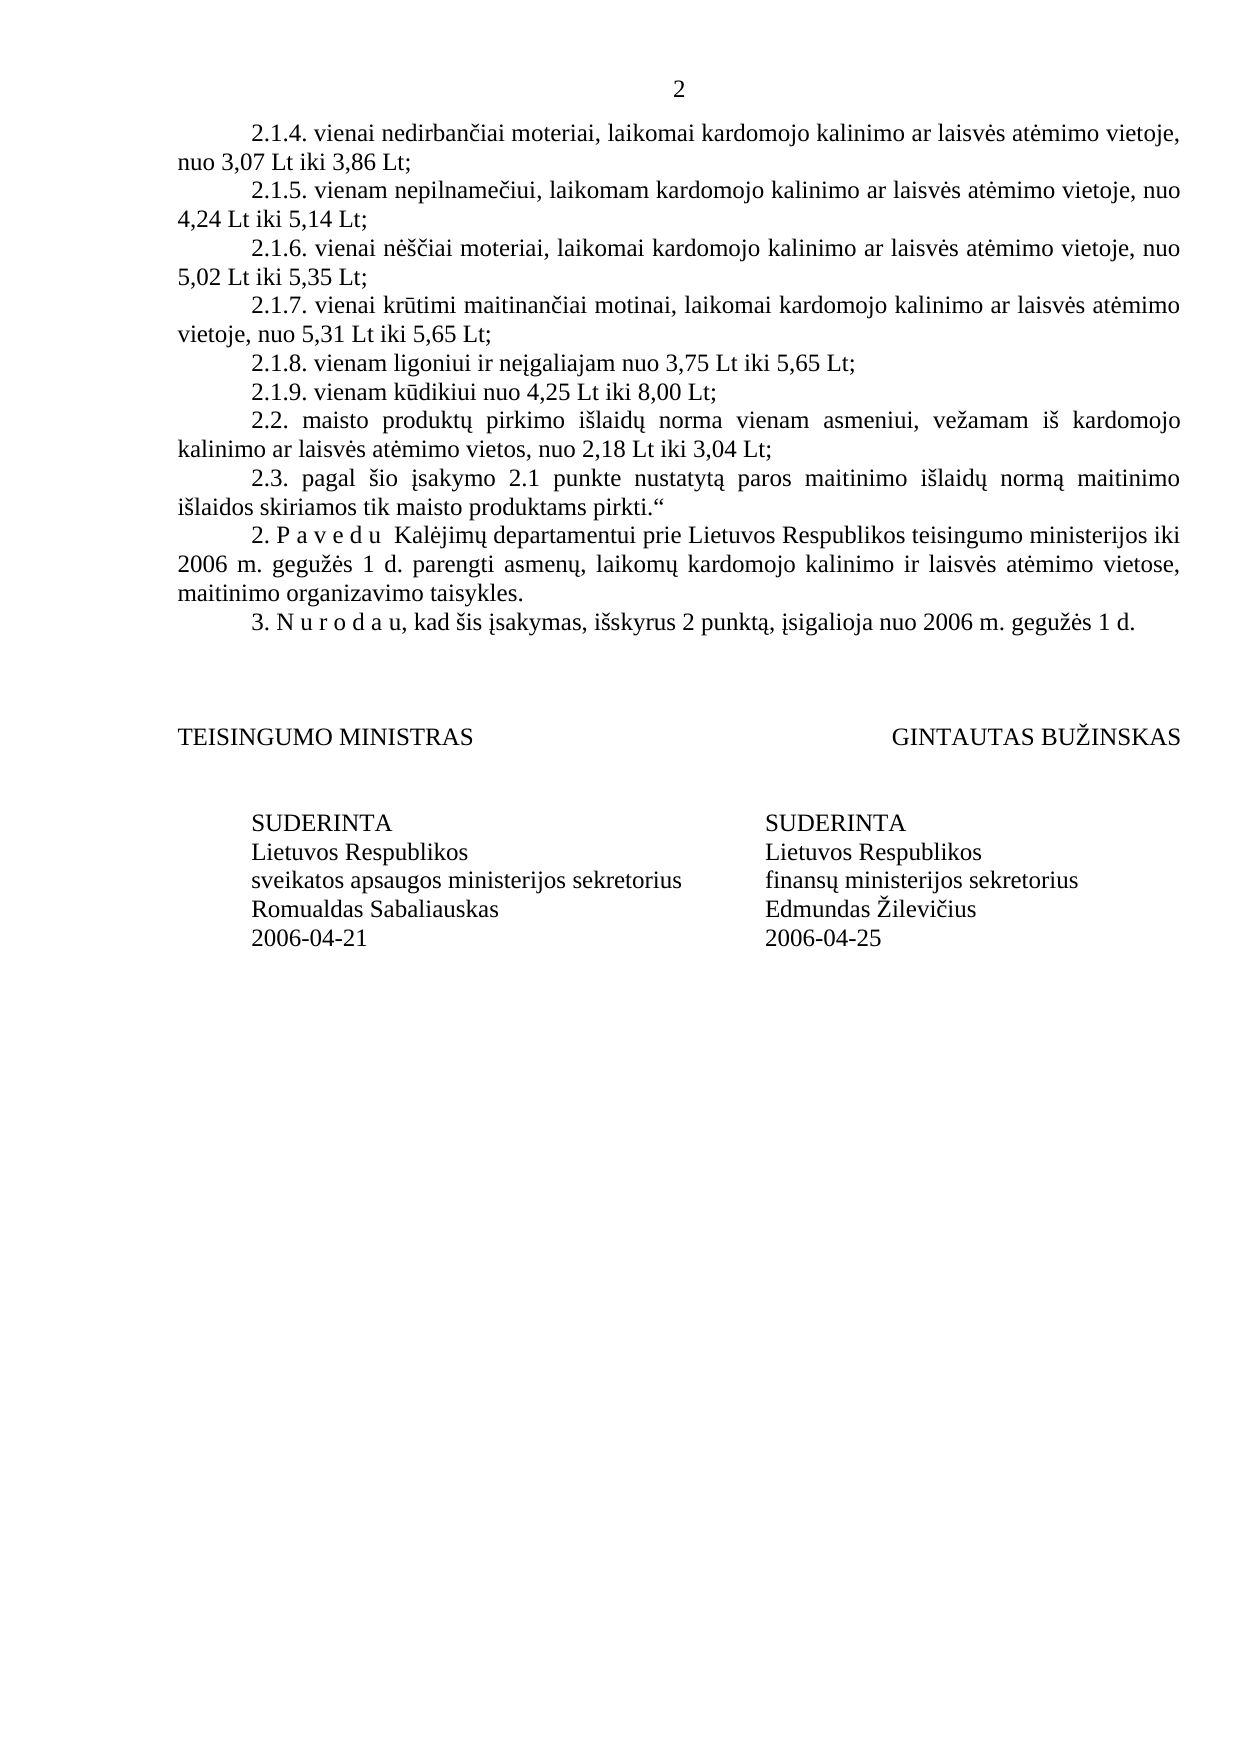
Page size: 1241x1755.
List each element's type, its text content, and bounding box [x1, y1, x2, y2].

text 2.3. pagal šio įsakymo 2.1 punkte nustatytą paros maitinimo išlaidų normą maitinimo išlaidos skiriamos tik maisto produktams pirkti.“ [177, 463, 1181, 521]
text 2.1.6. vienai nėščiai moteriai, laikomai kardomojo kalinimo ar laisvės atėmimo vietoje, nuo 5,02 Lt iki 5,35 Lt; [177, 233, 1181, 291]
text 2. Pavedu Kalėjimų departamentui prie Lietuvos Respublikos teisingumo ministerijos iki 2006 m. gegužės 1 d. parengti asmenų, laikomų kardomojo kalinimo ir laisvės atėmimo vietose, maitinimo organizavimo taisykles. [177, 521, 1181, 607]
text Romualdas Sabaliauskas Edmundas Žilevičius [177, 894, 1181, 923]
text 2.1.4. vienai nedirbančiai moteriai, laikomai kardomojo kalinimo ar laisvės atėmimo vietoje, nuo 3,07 Lt iki 3,86 Lt; [177, 118, 1181, 176]
text 3. Nurodau, kad šis įsakymas, išskyrus 2 punktą, įsigalioja nuo 2006 m. gegužės 1 d. [177, 607, 1181, 636]
text 2.1.7. vienai krūtimi maitinančiai motinai, laikomai kardomojo kalinimo ar laisvės atėmimo vietoje, nuo 5,31 Lt iki 5,65 Lt; [177, 291, 1181, 348]
text sveikatos apsaugos ministerijos sekretorius finansų ministerijos sekretorius [177, 866, 1181, 894]
text TEISINGUMO MINISTRAS GINTAUTAS BUŽINSKAS [177, 722, 1181, 751]
text Lietuvos Respublikos Lietuvos Respublikos [177, 837, 1181, 866]
text 2006-04-21 2006-04-25 [177, 923, 1181, 952]
text 2.1.5. vienam nepilnamečiui, laikomam kardomojo kalinimo ar laisvės atėmimo vietoje, nuo 4,24 Lt iki 5,14 Lt; [177, 176, 1181, 233]
text 2.1.8. vienam ligoniui ir neįgaliajam nuo 3,75 Lt iki 5,65 Lt; [177, 348, 1181, 377]
text 2.2. maisto produktų pirkimo išlaidų norma vienam asmeniui, vežamam iš kardomojo kalinimo ar laisvės atėmimo vietos, nuo 2,18 Lt iki 3,04 Lt; [177, 406, 1181, 463]
text 2.1.9. vienam kūdikiui nuo 4,25 Lt iki 8,00 Lt; [177, 377, 1181, 406]
text SUDERINTA SUDERINTA [177, 808, 1181, 837]
